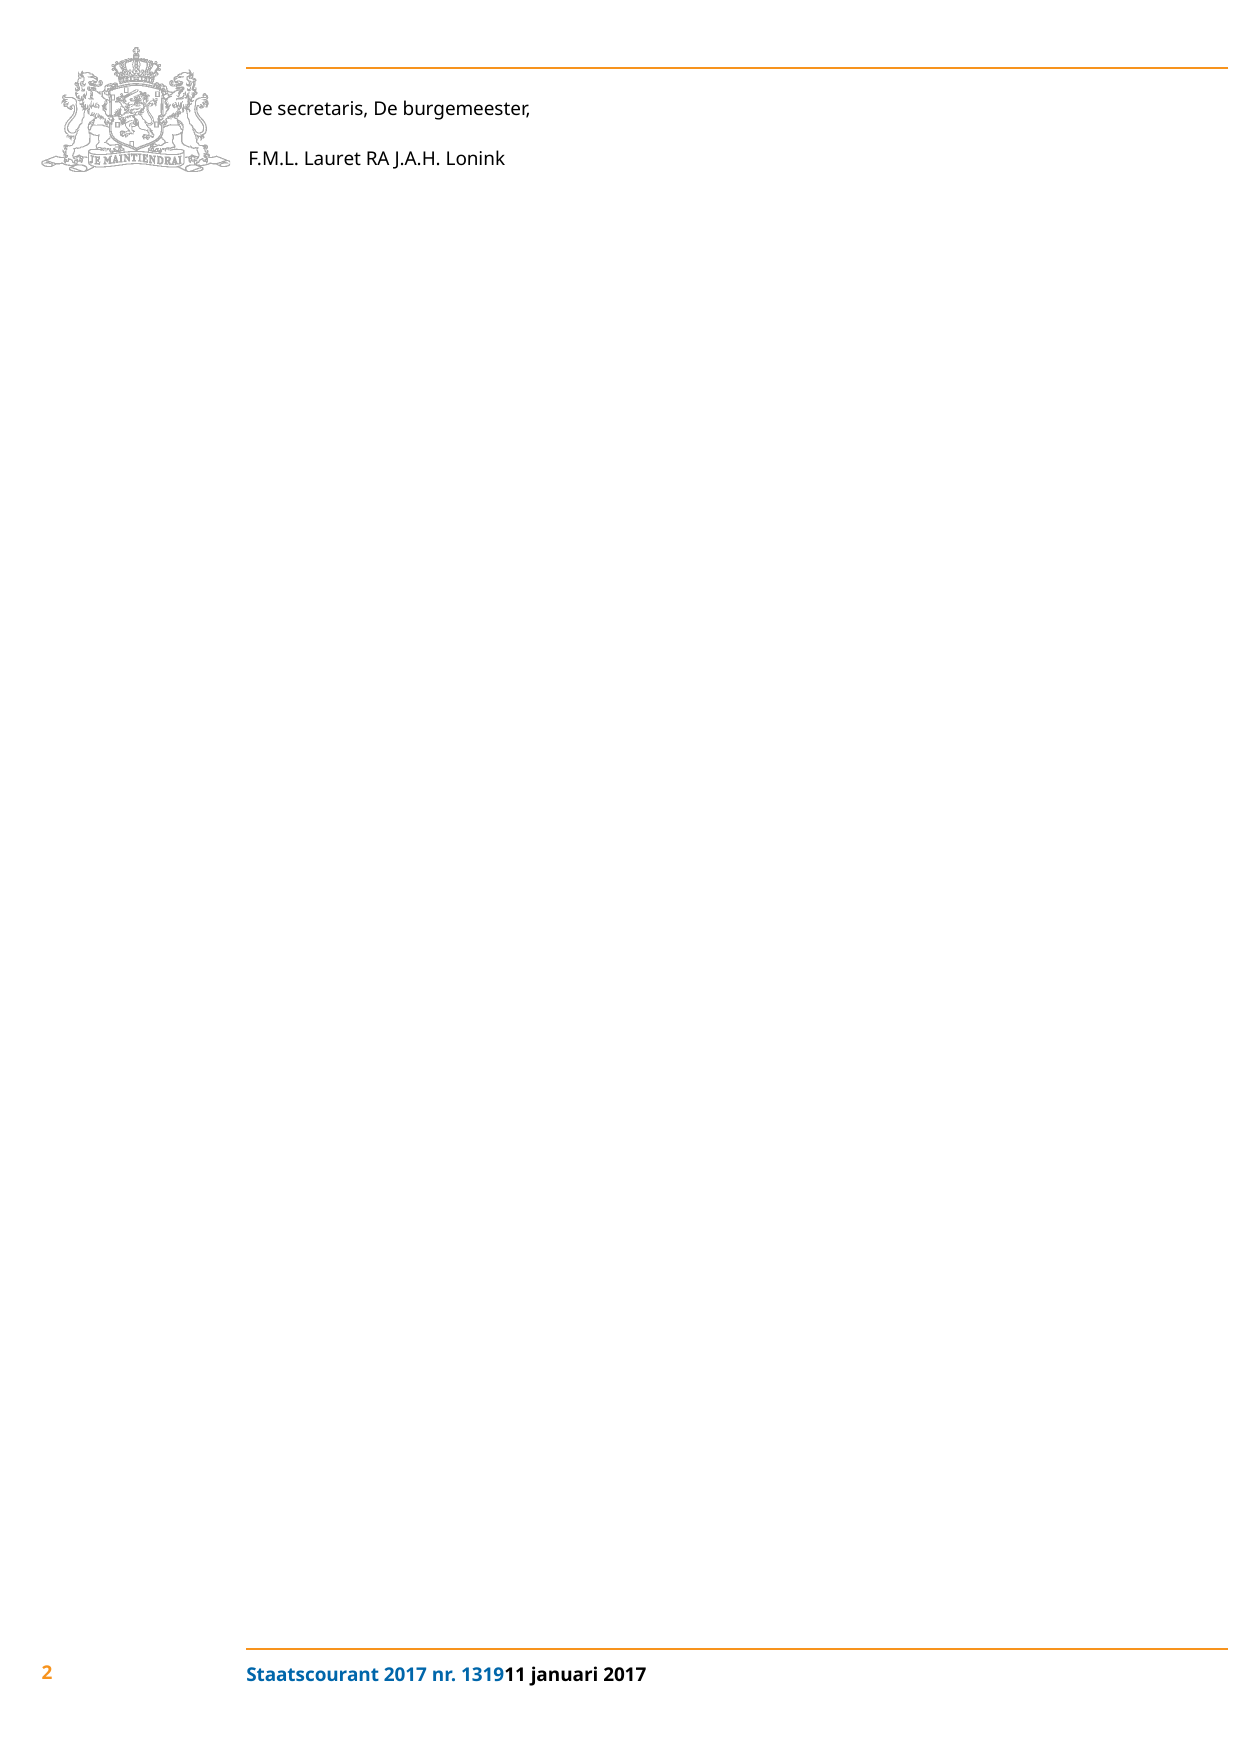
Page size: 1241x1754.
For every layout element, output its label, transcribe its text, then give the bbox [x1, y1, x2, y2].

text F.M.L. Lauret RA J.A.H. Lonink [248, 145, 1152, 171]
picture [41, 47, 231, 172]
text De secretaris, De burgemeester, [248, 95, 1152, 121]
